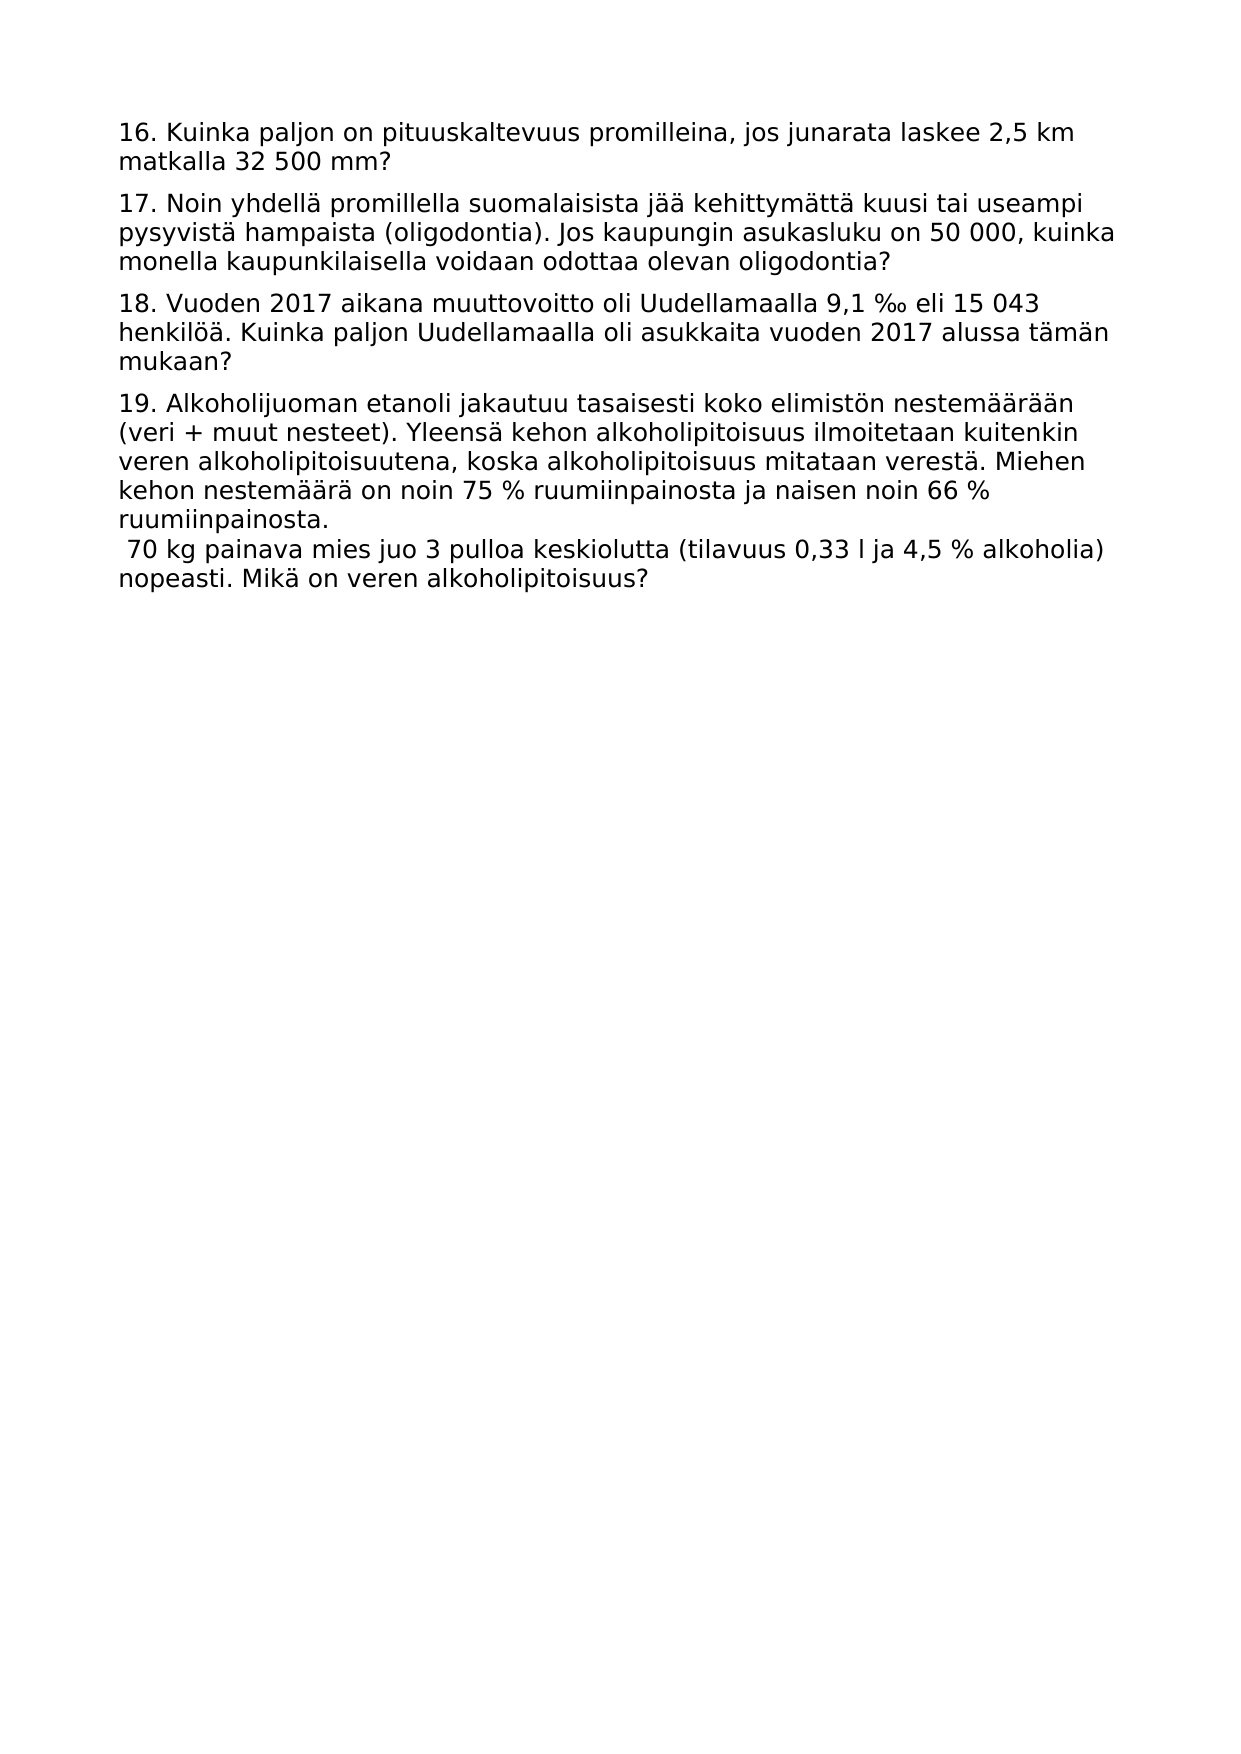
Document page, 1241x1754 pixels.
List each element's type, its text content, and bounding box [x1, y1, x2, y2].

text 17. Noin yhdellä promillella suomalaisista jää kehittymättä kuusi tai useampi pysyvistä hampaista (oligodontia). Jos kaupungin asukasluku on 50 000, kuinka monella kaupunkilaisella voidaan odottaa olevan oligodontia? [118, 189, 1122, 276]
text 16. Kuinka paljon on pituuskaltevuus promilleina, jos junarata laskee 2,5 km matkalla 32 500 mm? [118, 118, 1122, 176]
text 19. Alkoholijuoman etanoli jakautuu tasaisesti koko elimistön nestemäärään (veri + muut nesteet). Yleensä kehon alkoholipitoisuus ilmoitetaan kuitenkin veren alkoholipitoisuutena, koska alkoholipitoisuus mitataan verestä. Miehen kehon nestemäärä on noin 75 % ruumiinpainosta ja naisen noin 66 % ruumiinpainosta. 70 kg painava mies juo 3 pulloa keskiolutta (tilavuus 0,33 l ja 4,5 % alkoholia) nopeasti. Mikä on veren alkoholipitoisuus? [118, 389, 1122, 593]
text 18. Vuoden 2017 aikana muuttovoitto oli Uudellamaalla 9,1 ‰ eli 15 043 henkilöä. Kuinka paljon Uudellamaalla oli asukkaita vuoden 2017 alussa tämän mukaan? [118, 289, 1122, 376]
